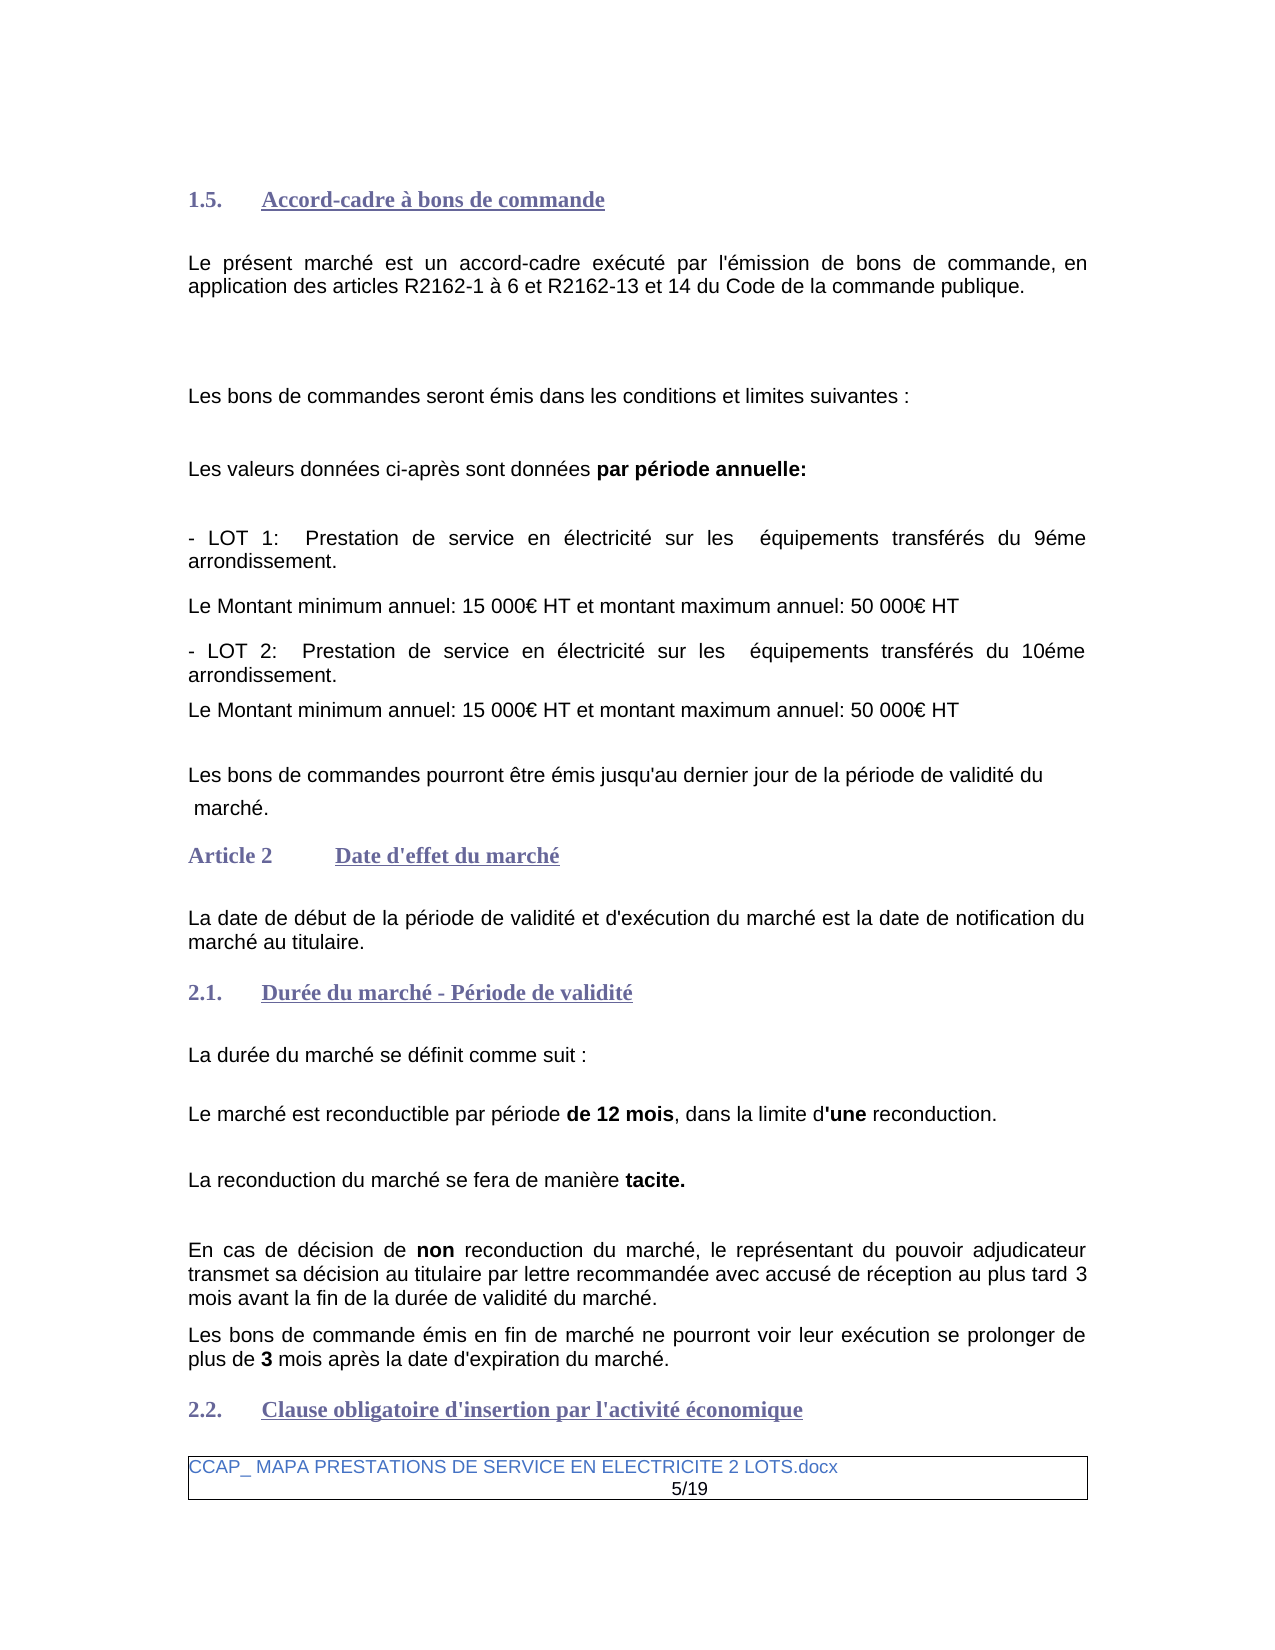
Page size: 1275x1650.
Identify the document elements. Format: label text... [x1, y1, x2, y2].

text La durée du marché se définit comme suit : [188, 1043, 1087, 1067]
text Le présent marché est un accord-cadre exécuté par l'émission de bons de commande, en application des articles R2162-1 à 6 et R2162-13 et 14 du Code de la commande publique. [188, 250, 1087, 298]
text par [458, 1112, 492, 1124]
text Le Montant minimum annuel: 15 000€ HT et montant maximum annuel: 50 000€ HT [188, 708, 1087, 719]
text Les valeurs données ci-après sont données par période annuelle: [188, 457, 1087, 481]
subtitle Date d'effet du marché [188, 842, 1087, 869]
text Les bons de commandes pourront être émis jusqu'au dernier jour de la période de validité du [188, 773, 427, 785]
text La date de début de la période de validité et d'exécution du marché est la date de notification du marché au titulaire. [188, 906, 1087, 954]
text - LOT 1: Prestation de service en électricité sur les équipements transférés du 9éme arrondissement. [188, 525, 1087, 573]
text Les bons de commandes pourront être émis jusqu'au dernier jour de la période de validité du [848, 773, 1087, 785]
text Les bons de commande émis en fin de marché ne pourront voir leur exécution se prolonger de plus de 3 mois après la date d'expiration du marché. [188, 1323, 1087, 1371]
text La reconduction du marché se fera de manière tacite. [188, 1177, 1087, 1189]
subtitle Accord-cadre à bons de commande [188, 186, 1087, 213]
text marché. [188, 805, 1087, 817]
subtitle Clause obligatoire d'insertion par l'activité économique [188, 1396, 1087, 1422]
text En cas de décision de non reconduction du marché, le représentant du pouvoir adjudicateur transmet sa décision au titulaire par lettre recommandée avec accusé de réception au plus tard 3 mois avant la fin de la durée de validité du marché. [188, 1238, 1087, 1310]
text Le marché est reconductible [188, 1112, 456, 1124]
subtitle Durée du marché - Période de validité [188, 979, 1087, 1006]
text - LOT 2: Prestation de service en électricité sur les équipements transférés du 10éme arrondissement. [188, 639, 1087, 687]
text période de 12 mois, dans la limite d'une reconduction. [494, 1112, 1087, 1124]
text Le Montant minimum annuel: 15 000€ HT et montant maximum annuel: 50 000€ HT [188, 594, 1087, 618]
text Les bons de commandes pourront être émis jusqu'au dernier jour de la période de validité du [429, 773, 601, 785]
text Les bons de commandes seront émis dans les conditions et limites suivantes : [188, 384, 1087, 408]
